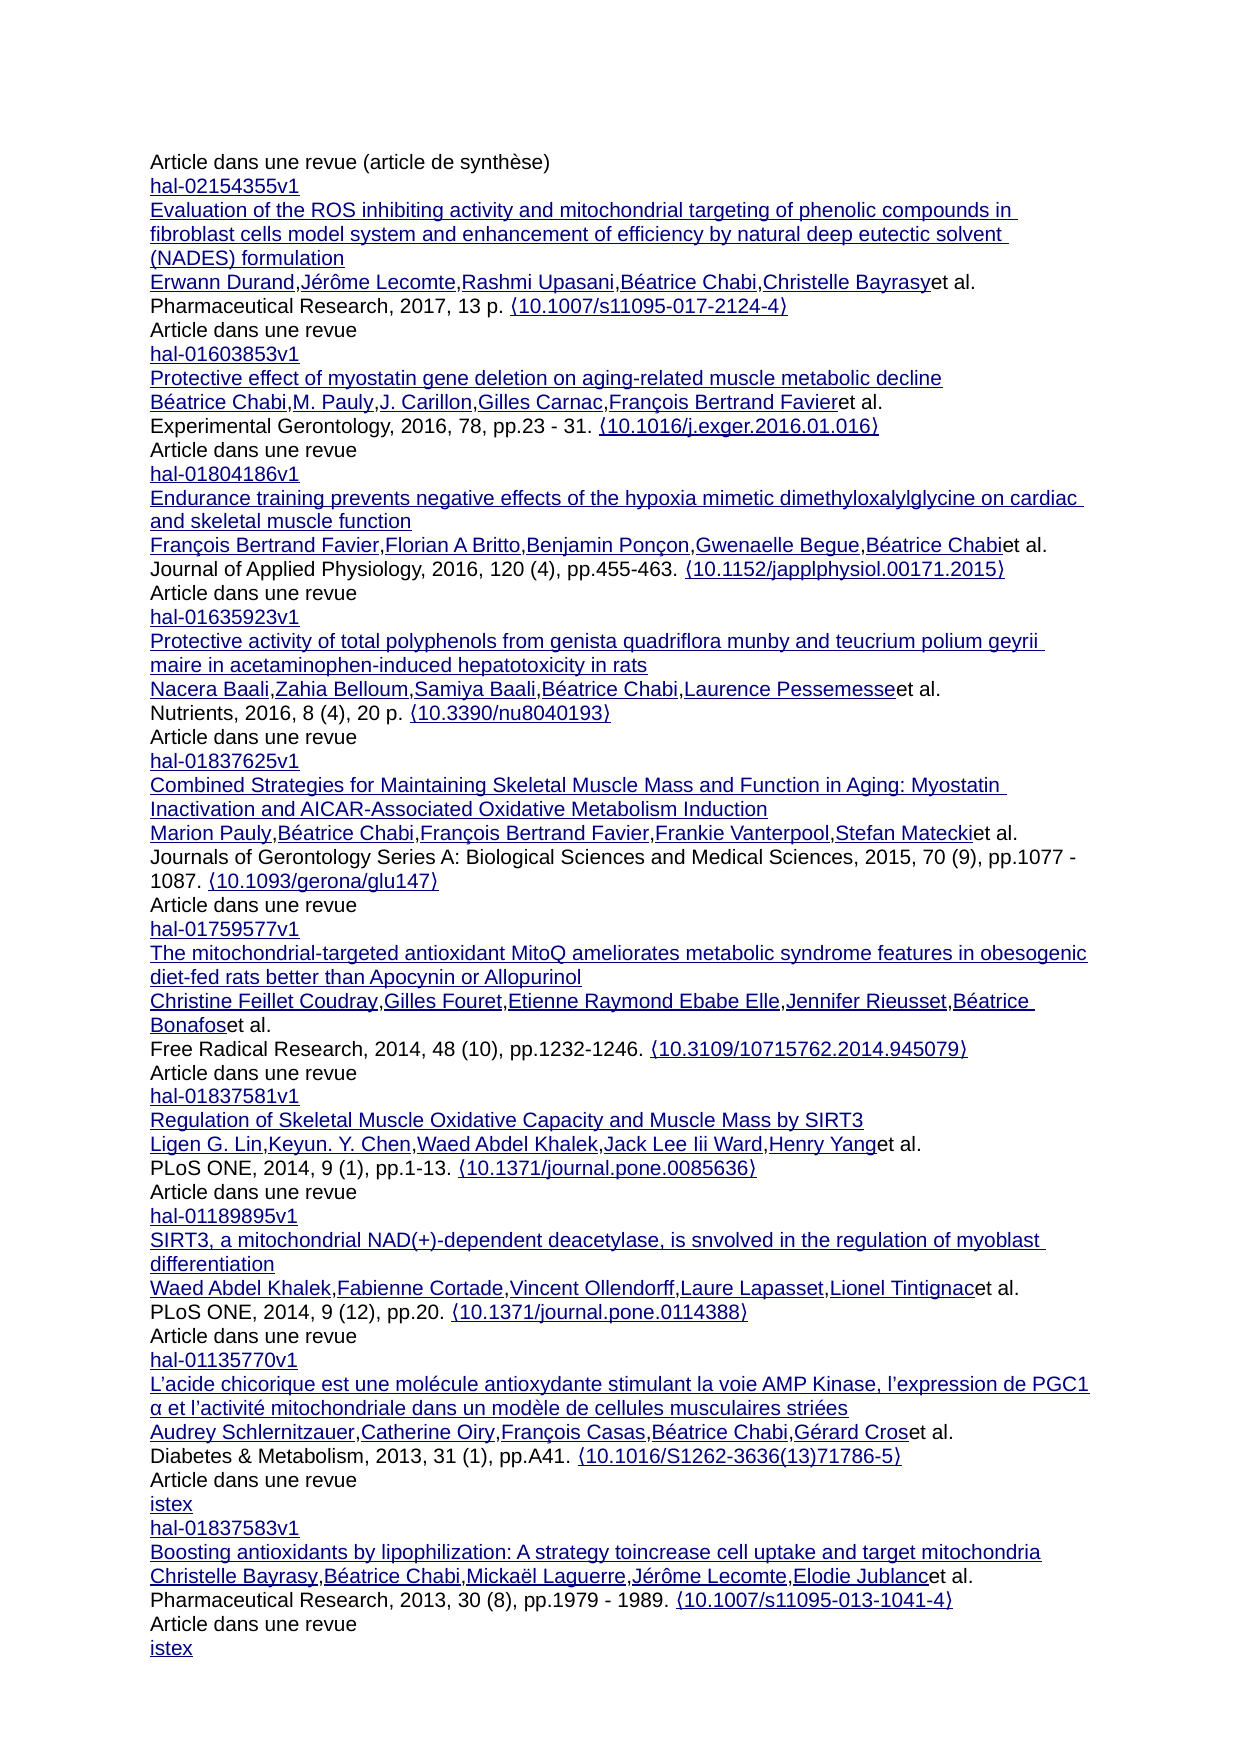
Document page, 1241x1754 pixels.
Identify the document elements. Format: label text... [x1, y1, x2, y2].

table_cell SIRT3, a mitochondrial NAD(+)-dependent deacetylase, is snvolved in the regulation of myoblast differentiation Waed Abdel Khalek,Fabienne Cortade,Vincent Ollendorff,Laure Lapasset,Lionel Tintignacet al. PLoS ONE, 2014, 9 (12), pp.20. ⟨10.1371/journal.pone.0114388⟩ Article dans une revue hal-01135770v1 [150, 1228, 1090, 1372]
table_cell Combined Strategies for Maintaining Skeletal Muscle Mass and Function in Aging: Myostatin Inactivation and AICAR-Associated Oxidative Metabolism Induction Marion Pauly,Béatrice Chabi,François Bertrand Favier,Frankie Vanterpool,Stefan Mateckiet al. Journals of Gerontology Series A: Biological Sciences and Medical Sciences, 2015, 70 (9), pp.1077 - 1087. ⟨10.1093/gerona/glu147⟩ Article dans une revue hal-01759577v1 [150, 773, 1090, 941]
table_cell Boosting antioxidants by lipophilization: A strategy toincrease cell uptake and target mitochondria Christelle Bayrasy,Béatrice Chabi,Mickaël Laguerre,Jérôme Lecomte,Elodie Jublancet al. Pharmaceutical Research, 2013, 30 (8), pp.1979 - 1989. ⟨10.1007/s11095-013-1041-4⟩ Article dans une revue istex [150, 1540, 1090, 1659]
table_cell Regulation of Skeletal Muscle Oxidative Capacity and Muscle Mass by SIRT3 Ligen G. Lin,Keyun. Y. Chen,Waed Abdel Khalek,Jack Lee Iii Ward,Henry Yanget al. PLoS ONE, 2014, 9 (1), pp.1-13. ⟨10.1371/journal.pone.0085636⟩ Article dans une revue hal-01189895v1 [150, 1108, 1090, 1228]
table_cell Endurance training prevents negative effects of the hypoxia mimetic dimethyloxalylglycine on cardiac and skeletal muscle function François Bertrand Favier,Florian A Britto,Benjamin Ponçon,Gwenaelle Begue,Béatrice Chabiet al. Journal of Applied Physiology, 2016, 120 (4), pp.455-463. ⟨10.1152/japplphysiol.00171.2015⟩ Article dans une revue hal-01635923v1 [150, 485, 1090, 629]
table_cell Protective effect of myostatin gene deletion on aging-related muscle metabolic decline Béatrice Chabi,M. Pauly,J. Carillon,Gilles Carnac,François Bertrand Favieret al. Experimental Gerontology, 2016, 78, pp.23 - 31. ⟨10.1016/j.exger.2016.01.016⟩ Article dans une revue hal-01804186v1 [150, 366, 1090, 485]
table_cell Evaluation of the ROS inhibiting activity and mitochondrial targeting of phenolic compounds in fibroblast cells model system and enhancement of efficiency by natural deep eutectic solvent (NADES) formulation Erwann Durand,Jérôme Lecomte,Rashmi Upasani,Béatrice Chabi,Christelle Bayrasyet al. Pharmaceutical Research, 2017, 13 p. ⟨10.1007/s11095-017-2124-4⟩ Article dans une revue hal-01603853v1 [150, 198, 1090, 366]
table_cell The mitochondrial-targeted antioxidant MitoQ ameliorates metabolic syndrome features in obesogenic diet-fed rats better than Apocynin or Allopurinol Christine Feillet Coudray,Gilles Fouret,Etienne Raymond Ebabe Elle,Jennifer Rieusset,Béatrice Bonafoset al. Free Radical Research, 2014, 48 (10), pp.1232-1246. ⟨10.3109/10715762.2014.945079⟩ Article dans une revue hal-01837581v1 [150, 941, 1090, 1108]
table_cell Article dans une revue (article de synthèse) hal-02154355v1 [150, 150, 1090, 198]
table_cell α et l’activité mitochondriale dans un modèle de cellules musculaires striées Audrey Schlernitzauer,Catherine Oiry,François Casas,Béatrice Chabi,Gérard Croset al. Diabetes & Metabolism, 2013, 31 (1), pp.A41. ⟨10.1016/S1262-3636(13)71786-5⟩ Article dans une revue istex hal-01837583v1 [150, 1394, 1090, 1539]
table_cell L’acide chicorique est une molécule antioxydante stimulant la voie AMP Kinase, l’expression de PGC1 [150, 1372, 1090, 1393]
table_cell Protective activity of total polyphenols from genista quadriflora munby and teucrium polium geyrii maire in acetaminophen-induced hepatotoxicity in rats Nacera Baali,Zahia Belloum,Samiya Baali,Béatrice Chabi,Laurence Pessemesseet al. Nutrients, 2016, 8 (4), 20 p. ⟨10.3390/nu8040193⟩ Article dans une revue hal-01837625v1 [150, 629, 1090, 773]
